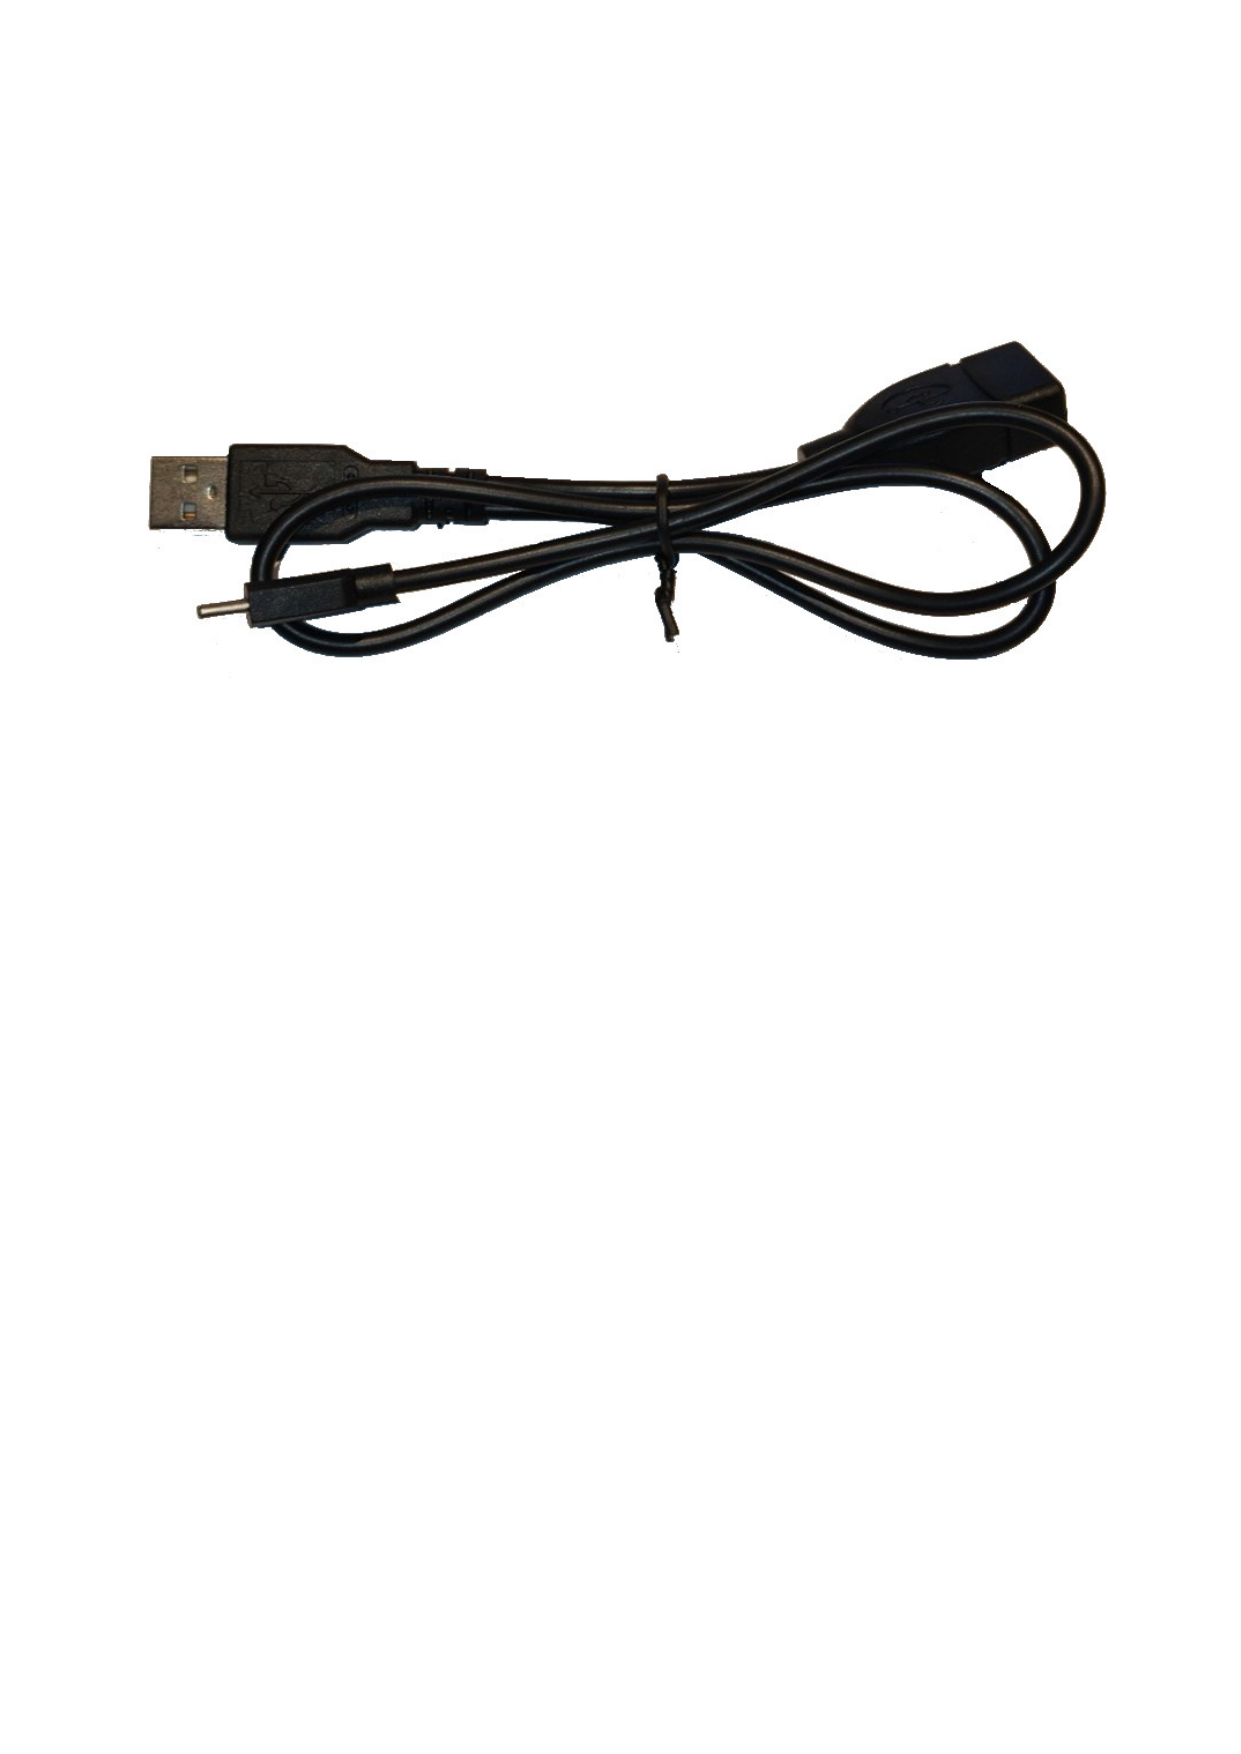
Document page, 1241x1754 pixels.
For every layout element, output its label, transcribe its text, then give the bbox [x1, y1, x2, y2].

text Als de Jullix of Extender niet via de P1 poort wordt gevoed dien je nog een USB voeding te gebruiken. Of je kan ook een USB splitter kabel met USB-C connector gebruiken. Bestelnummer EL0213. Deze steek je dan enerzijds in de USB-poort van de omvormer, en anderzijds met de USB-C connector voed je dan de Jullix/Extender. Als de Jullix toch uitvalt dan is het vermogen op de USB-poort van de omvormer toch onvoldoende en die je een aparte USB voeding te gebruiken. [118, 871, 1122, 899]
picture [118, 118, 1123, 871]
